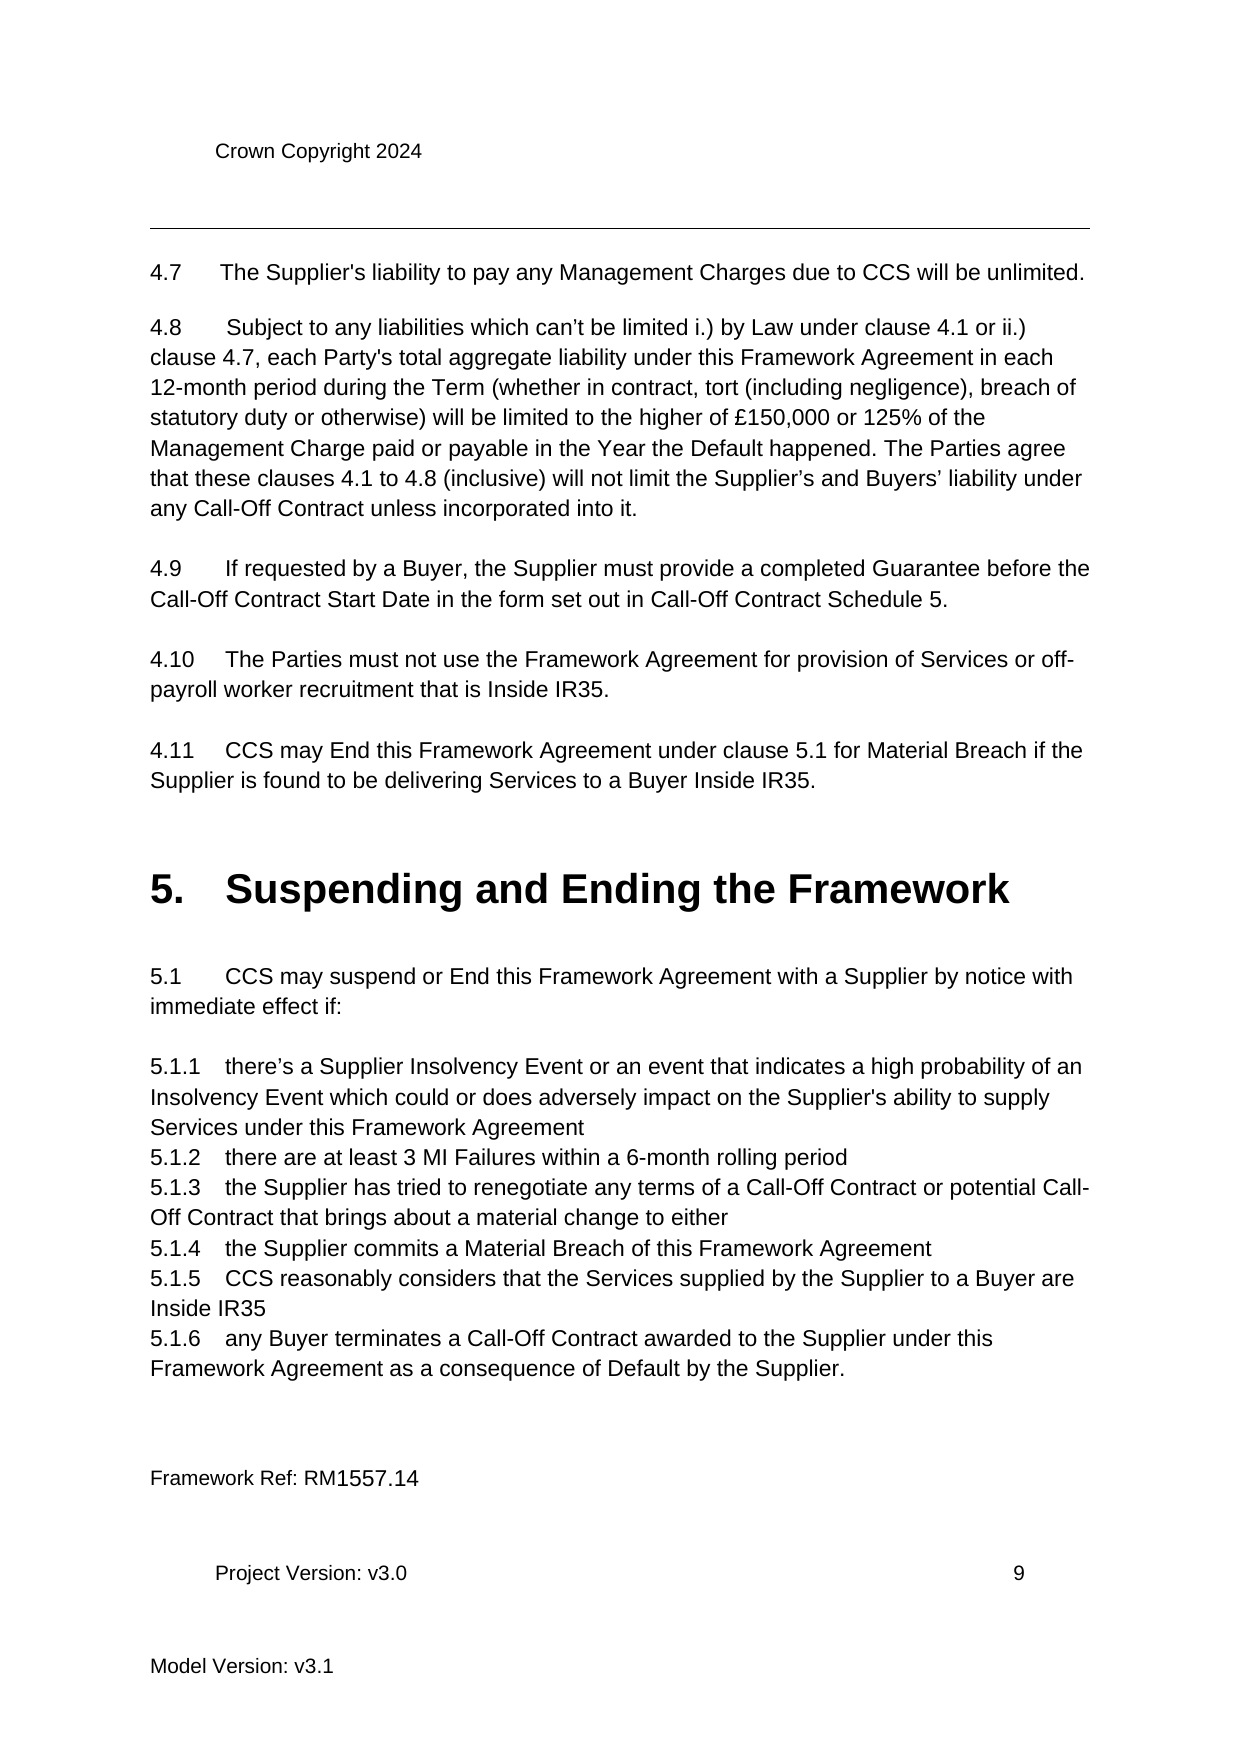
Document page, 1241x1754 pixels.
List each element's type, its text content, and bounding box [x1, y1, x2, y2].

subtitle 4.8 Subject to any liabilities which can’t be limited i.) by Law under clause 4.1 or ii.) clause 4.7, each Party's total aggregate liability under this Framework Agreement in each 12-month period during the Term (whether in contract, tort (including negligence), breach of statutory duty or otherwise) will be limited to the higher of £150,000 or 125% of the Management Charge paid or payable in the Year the Default happened. The Parties agree that these clauses 4.1 to 4.8 (inclusive) will not limit the Supplier’s and Buyers’ liability under any Call-Off Contract unless incorporated into it. [150, 314, 1090, 521]
subtitle 4.11 CCS may End this Framework Agreement under clause 5.1 for Material Breach if the Supplier is found to be delivering Services to a Buyer Inside IR35. [150, 737, 1090, 793]
subtitle 4.9 If requested by a Buyer, the Supplier must provide a completed Guarantee before the Call-Off Contract Start Date in the form set out in Call-Off Contract Schedule 5. [150, 555, 1090, 612]
subtitle 5. Suspending and Ending the Framework [150, 865, 1090, 913]
subtitle 4.7 The Supplier's liability to pay any Management Charges due to CCS will be unlimited. [150, 259, 1090, 285]
subtitle 4.10 The Parties must not use the Framework Agreement for provision of Services or off-payroll worker recruitment that is Inside IR35. [150, 646, 1090, 703]
subtitle 5.1.6 any Buyer terminates a Call-Off Contract awarded to the Supplier under this Framework Agreement as a consequence of Default by the Supplier. [150, 1325, 1090, 1382]
subtitle 5.1.1 there’s a Supplier Insolvency Event or an event that indicates a high probability of an Insolvency Event which could or does adversely impact on the Supplier's ability to supply Services under this Framework Agreement [150, 1053, 1090, 1140]
subtitle 5.1.4 the Supplier commits a Material Breach of this Framework Agreement [150, 1234, 1090, 1261]
subtitle 5.1.3 the Supplier has tried to renegotiate any terms of a Call-Off Contract or potential Call-Off Contract that brings about a material change to either [150, 1174, 1090, 1231]
subtitle 5.1.2 there are at least 3 MI Failures within a 6-month rolling period [150, 1144, 1090, 1170]
subtitle 5.1.5 CCS reasonably considers that the Services supplied by the Supplier to a Buyer are Inside IR35 [150, 1265, 1090, 1321]
subtitle 5.1 CCS may suspend or End this Framework Agreement with a Supplier by notice with immediate effect if: [150, 963, 1090, 1019]
